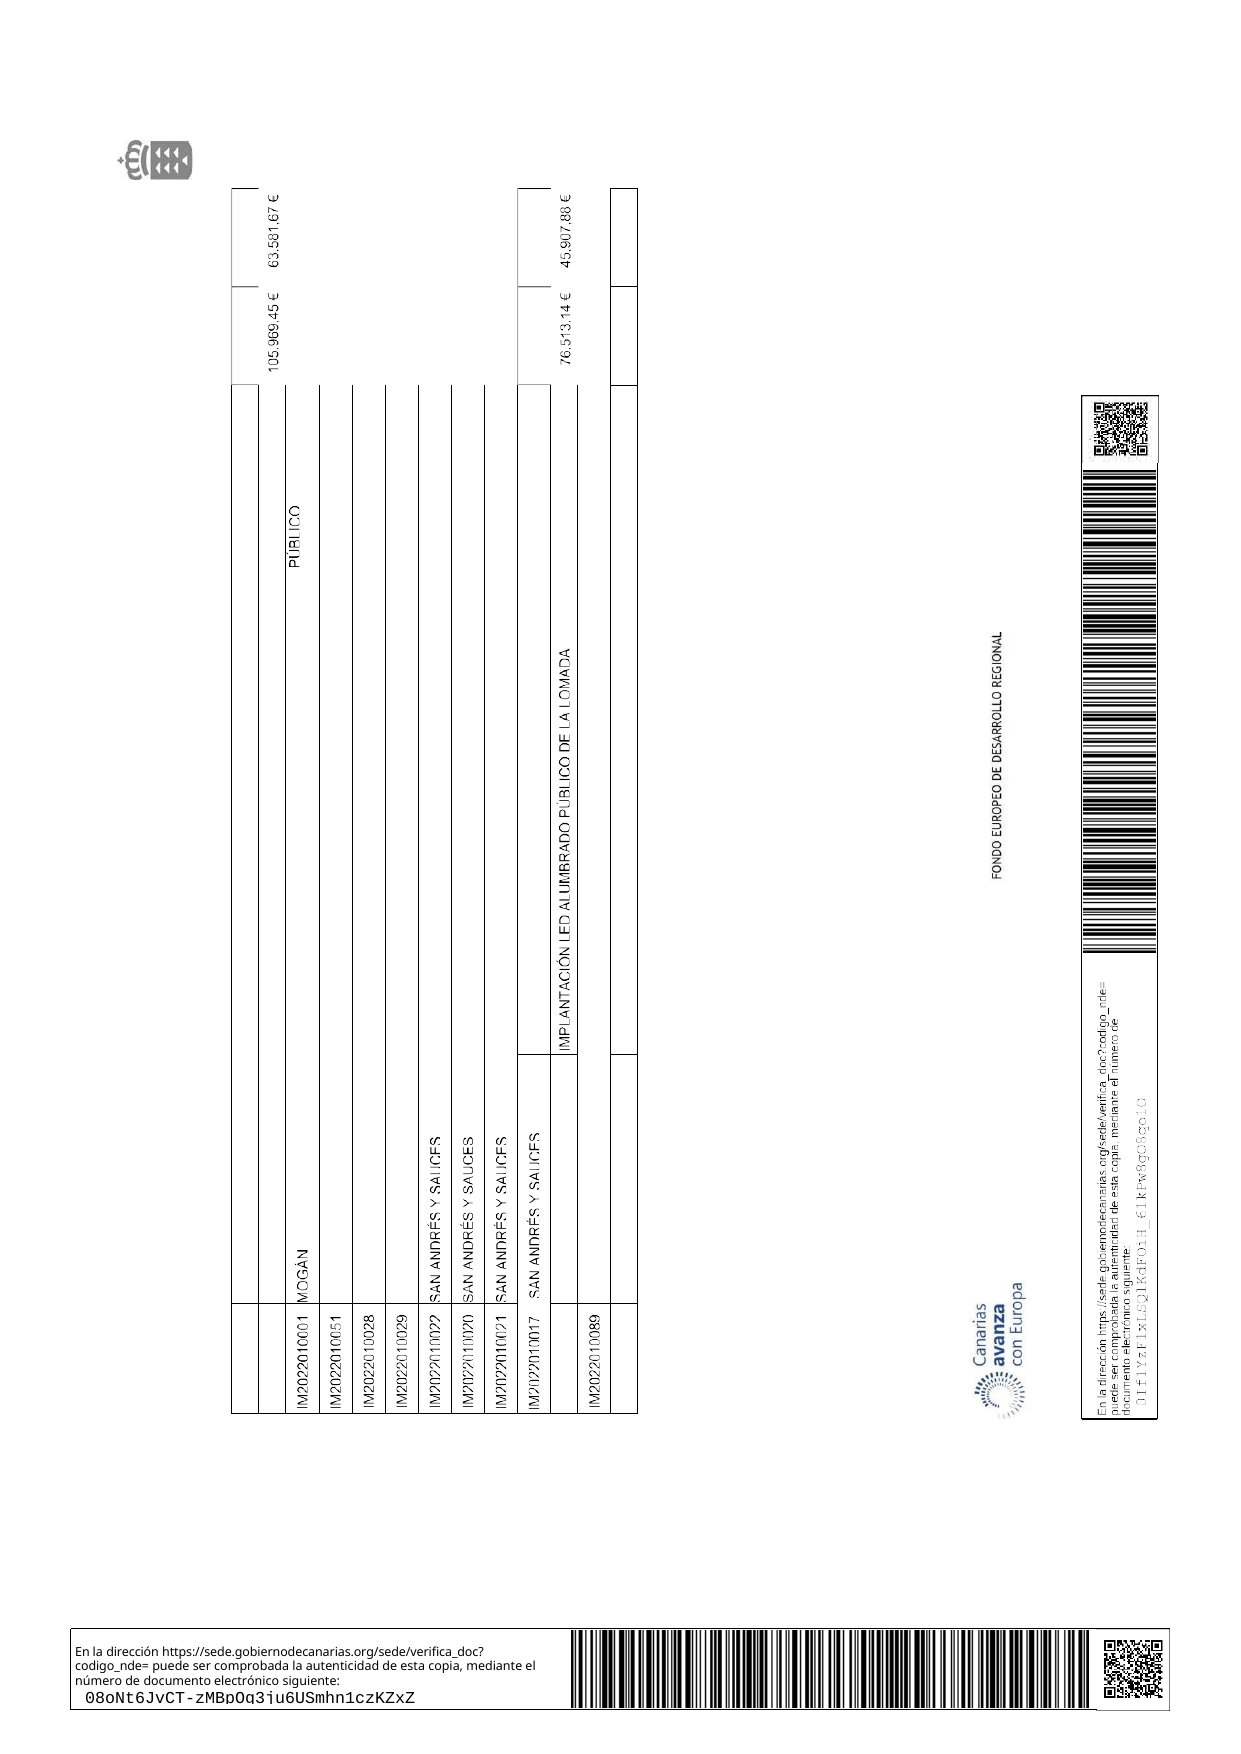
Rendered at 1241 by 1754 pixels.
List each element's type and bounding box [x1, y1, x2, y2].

picture [330, 1317, 341, 1408]
picture [460, 1137, 473, 1302]
picture [589, 1315, 600, 1407]
picture [117, 140, 193, 180]
picture [462, 1315, 474, 1407]
picture [493, 1137, 507, 1302]
picture [231, 188, 280, 385]
picture [526, 1133, 540, 1298]
picture [286, 506, 300, 567]
picture [297, 1317, 308, 1408]
picture [427, 1137, 440, 1302]
picture [571, 1630, 1089, 1708]
picture [1096, 1628, 1170, 1711]
picture [363, 1315, 374, 1407]
picture [528, 1317, 540, 1409]
picture [429, 1315, 440, 1407]
picture [294, 1250, 308, 1302]
picture [1081, 395, 1159, 463]
picture [556, 648, 570, 1050]
picture [495, 1317, 507, 1408]
picture [396, 1315, 407, 1407]
picture [1083, 470, 1156, 953]
picture [517, 188, 572, 385]
picture [967, 632, 1031, 1419]
picture [1097, 982, 1150, 1415]
